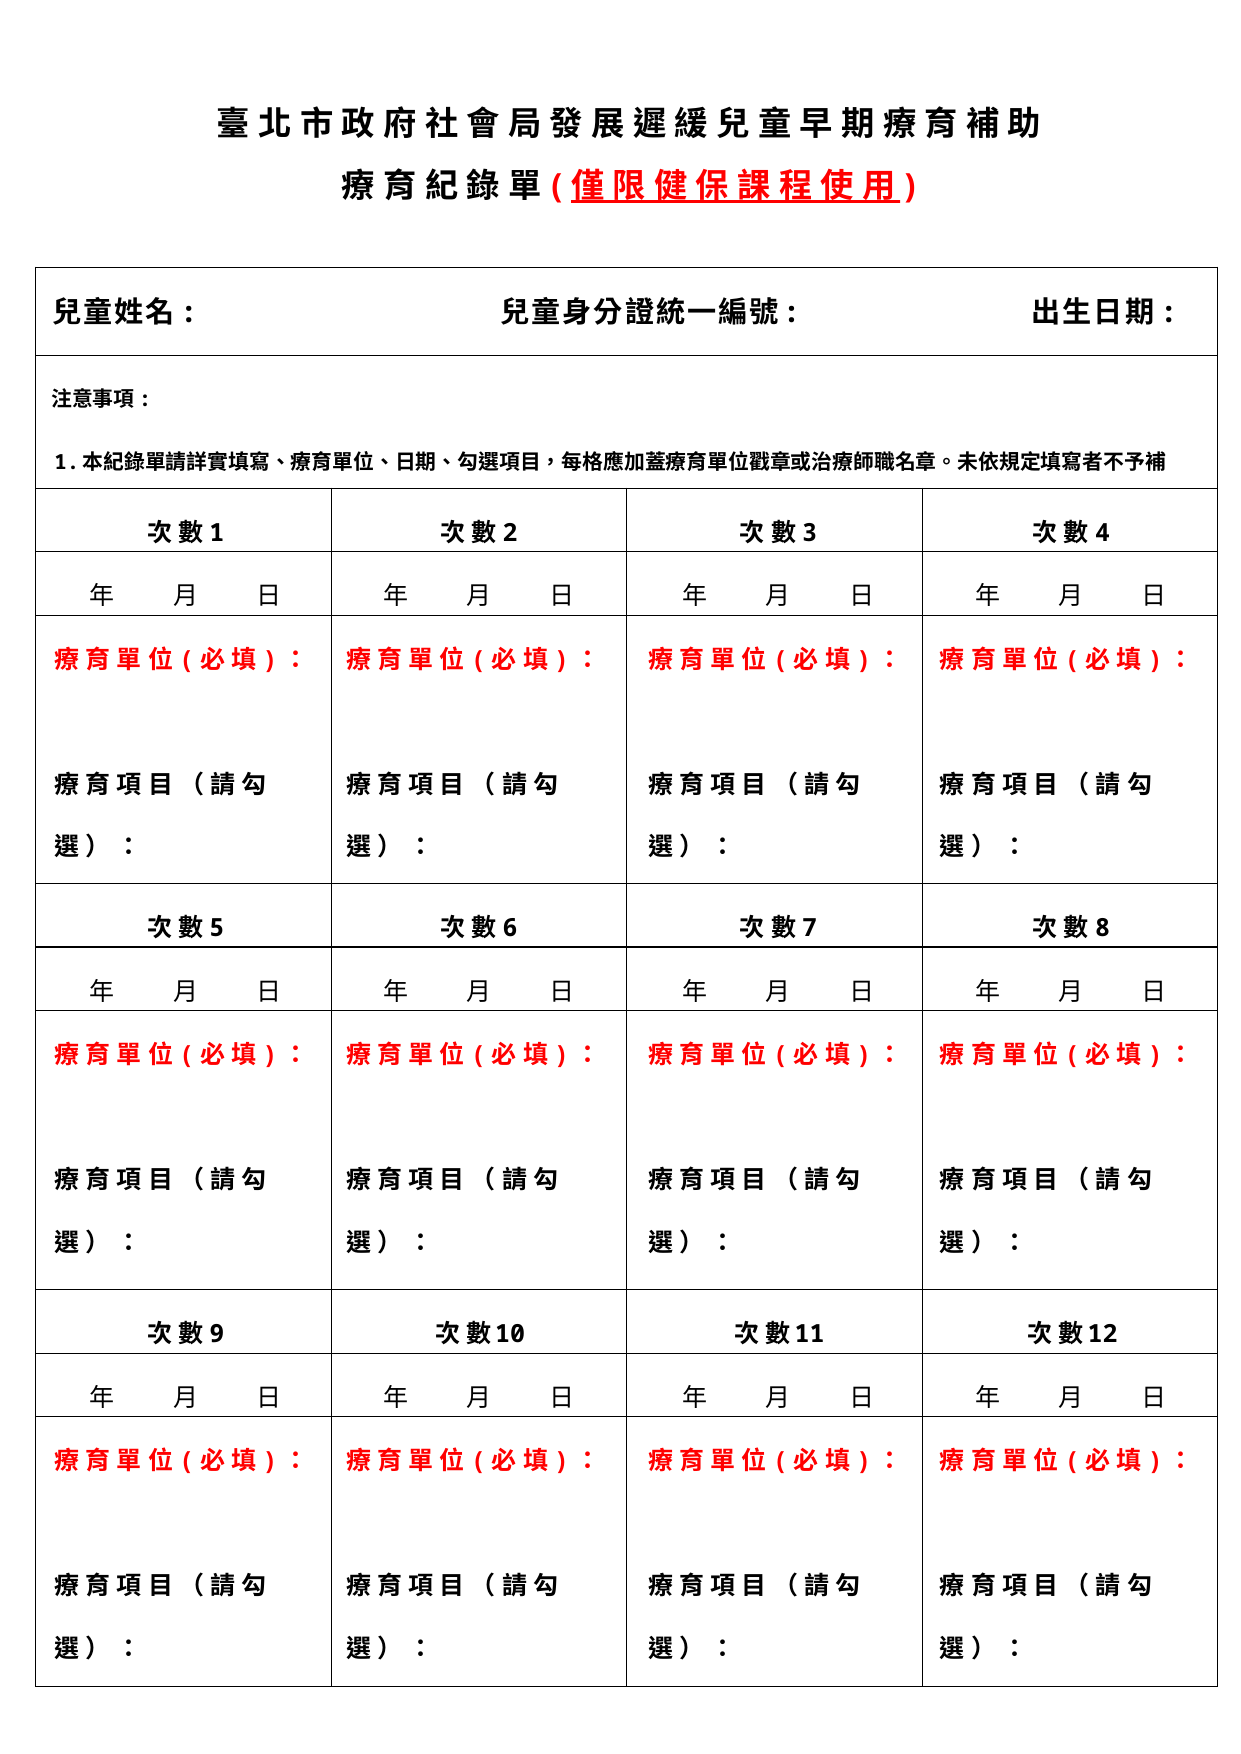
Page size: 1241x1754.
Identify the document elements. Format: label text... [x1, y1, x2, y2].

text 臺北市政府社會局發展遲緩兒童早期療育補助 療育紀錄單(僅限健保課程使用) [51, 79, 1207, 204]
table_cell 次數3 [627, 489, 922, 551]
table_cell 年 月 日 [332, 948, 626, 1010]
table_cell 療育單位(必填)： 療育項目（請勾選）： □物理治療 □職能治療 □語言治療 □心理治療 治療師職名章： 或療育單位戳章： [36, 616, 331, 883]
table_cell 年 月 日 [36, 552, 331, 614]
table_cell 次數4 [923, 489, 1217, 551]
table_cell 次數5 [36, 884, 331, 946]
table_cell 年 月 日 [923, 552, 1217, 614]
table_cell 療育單位(必填)： 療育項目（請勾選）： □物理治療 □職能治療 □語言治療 □心理治療 治療師職名章： 或療育單位戳章： [923, 616, 1217, 883]
table_header 兒童姓名: 兒童身分證統一編號: 出生日期: 年 月 日 [36, 268, 1217, 355]
table_cell 療育單位(必填)： 療育項目（請勾選）： □物理治療 □職能治療 □語言治療 □心理治療 治療師職名章： 或療育單位戳章： [332, 616, 626, 883]
table_cell 療育單位(必填)： 療育項目（請勾選）： □物理治療 □職能治療 □語言治療 □心理治療 治療師職名章： 或療育單位戳章： [627, 1417, 922, 1686]
table_cell 次數12 [923, 1290, 1217, 1352]
table_cell 次數6 [332, 884, 626, 946]
table_cell 療育單位(必填)： 療育項目（請勾選）： □物理治療 □職能治療 □語言治療 □心理治療 治療師職名章： 或療育單位戳章： [923, 1011, 1217, 1289]
table_cell 次數2 [332, 489, 626, 551]
table_cell 年 月 日 [332, 1354, 626, 1416]
table_cell 年 月 日 [923, 1354, 1217, 1416]
table_cell 療育單位(必填)： 療育項目（請勾選）： □物理治療 □職能治療 □語言治療 □心理治療 治療師職名章： 或療育單位戳章： [332, 1417, 626, 1686]
table_cell 注意事項: 1.本紀錄單請詳實填寫、療育單位、日期、勾選項目，每格應加蓋療育單位戳章或治療師職名章。未依規定填寫者不予補助。 2.經查證有偽造或冒用情形，將依法究辦。 3.交通補助費，每次新臺幣(以下同)250元。但同一日於同處進行二次以上早期療育項目者，其補助以一次為限。 4.本紀錄單若欄位不足，請自行重複影印使用。 [36, 356, 1217, 487]
table_cell 年 月 日 [627, 1354, 922, 1416]
table_cell 年 月 日 [627, 948, 922, 1010]
table_cell 年 月 日 [332, 552, 626, 614]
table_cell 次數9 [36, 1290, 331, 1352]
table_cell 次數1 [36, 489, 331, 551]
table_cell 次數7 [627, 884, 922, 946]
table_cell 療育單位(必填)： 療育項目（請勾選）： □物理治療 □職能治療 □語言治療 □心理治療 治療師職名章： 或療育單位戳章： [923, 1417, 1217, 1686]
table_cell 年 月 日 [36, 1354, 331, 1416]
table_cell 年 月 日 [627, 552, 922, 614]
table_cell 次數8 [923, 884, 1217, 946]
table_cell 次數10 [332, 1290, 626, 1352]
table_cell 年 月 日 [923, 948, 1217, 1010]
table_cell 療育單位(必填)： 療育項目（請勾選）： □物理治療 □職能治療 □語言治療 □心理治療 治療師職名章： 或療育單位戳章： [332, 1011, 626, 1289]
table_cell 療育單位(必填)： 療育項目（請勾選）： □物理治療 □職能治療 □語言治療 □心理治療 治療師職名章： 或療育單位戳章： [627, 616, 922, 883]
table_cell 年 月 日 [36, 948, 331, 1010]
table_cell 療育單位(必填)： 療育項目（請勾選）： □物理治療 □職能治療 □語言治療 □心理治療 治療師職名章： 或療育單位戳章： [36, 1417, 331, 1686]
table_cell 療育單位(必填)： 療育項目（請勾選）： □物理治療 □職能治療 □語言治療 □心理治療 治療師職名章： 或療育單位戳章： [627, 1011, 922, 1289]
table_cell 療育單位(必填)： 療育項目（請勾選）： □物理治療 □職能治療 □語言治療 □心理治療 治療師職名章： 或療育單位戳章： [36, 1011, 331, 1289]
table_cell 次數11 [627, 1290, 922, 1352]
